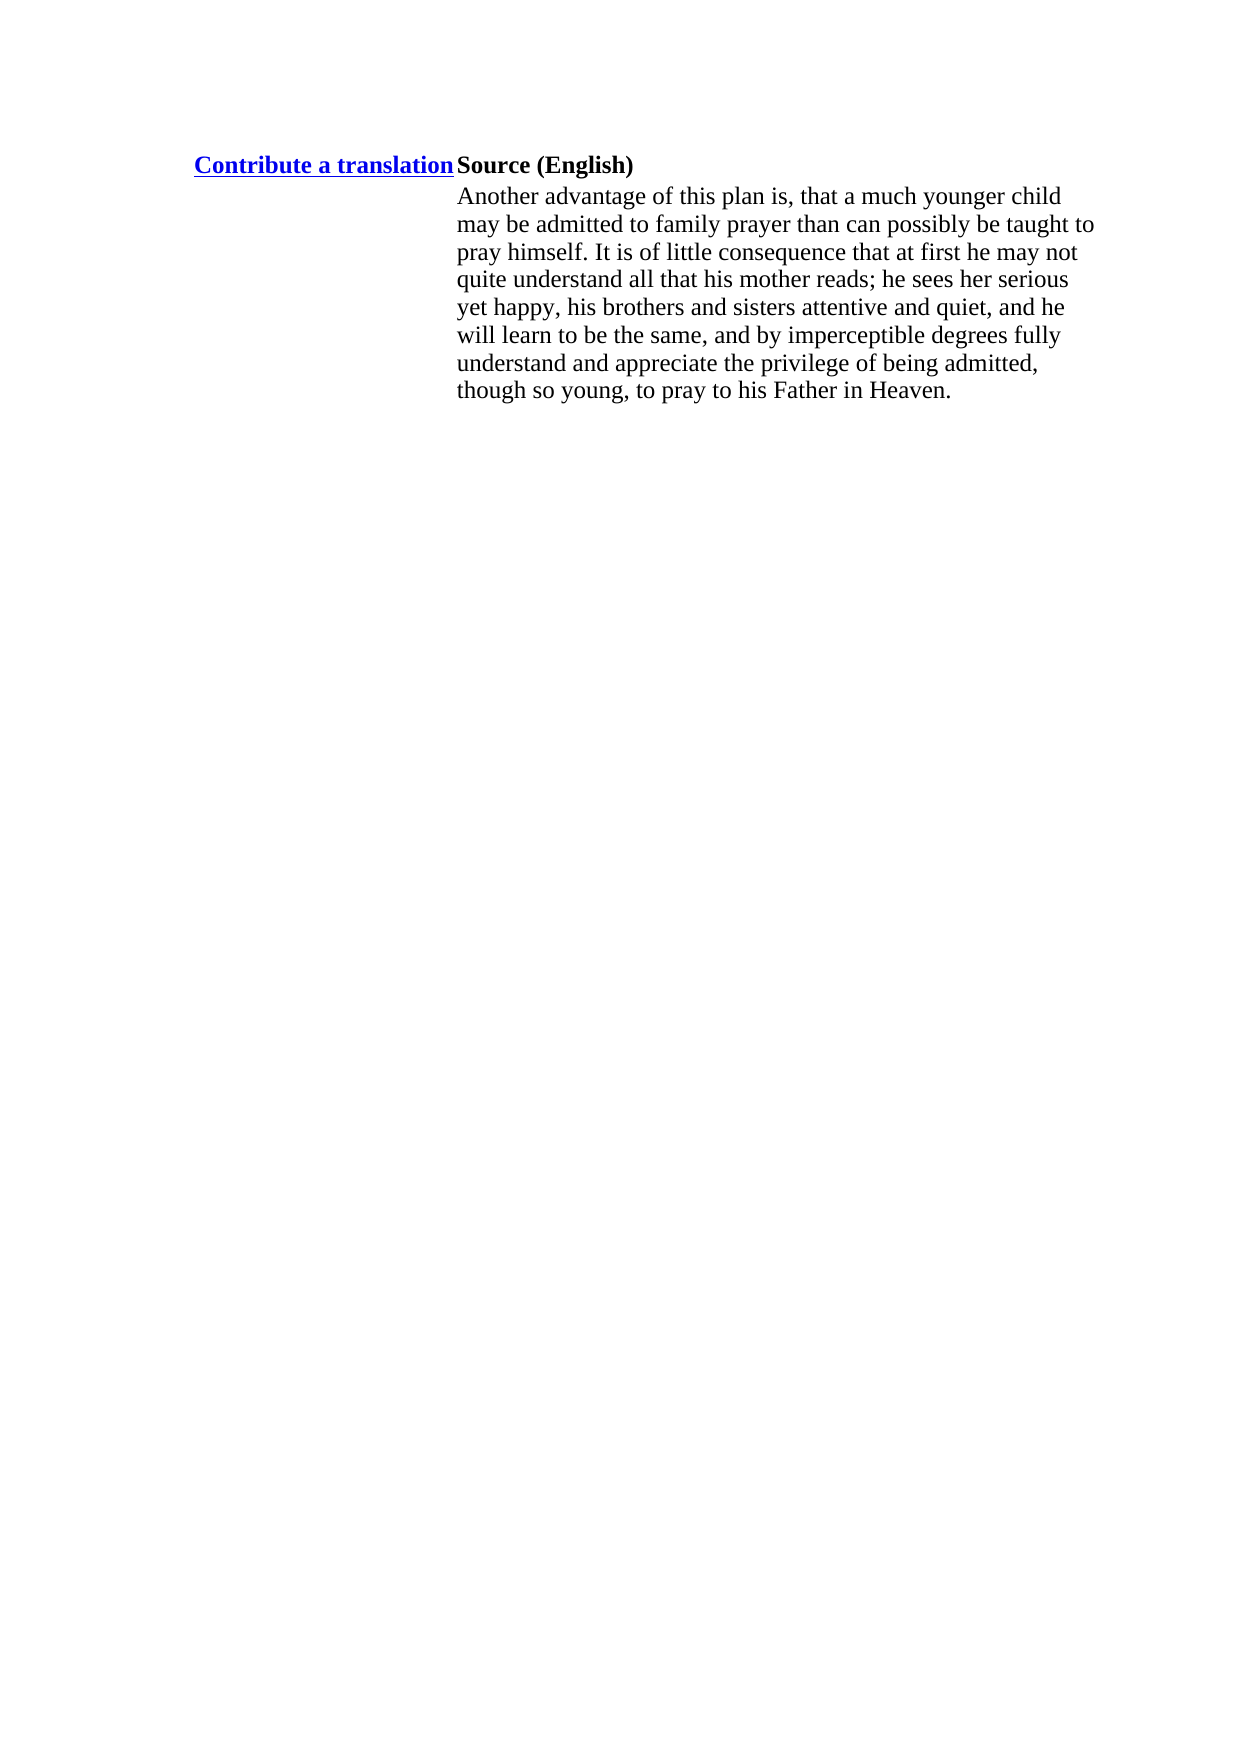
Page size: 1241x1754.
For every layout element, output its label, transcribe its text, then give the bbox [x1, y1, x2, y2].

table_cell [135, 181, 455, 406]
table_header Contribute a translation [135, 150, 455, 181]
table_cell Another advantage of this plan is, that a much younger child may be admitted to family prayer than can possibly be taught to pray himself. It is of little consequence that at first he may not quite understand all that his mother reads; he sees her serious yet happy, his brothers and sisters attentive and quiet, and he will learn to be the same, and by imperceptible degrees fully understand and appreciate the privilege of being admitted, though so young, to pray to his Father in Heaven. [455, 181, 1105, 406]
table_header Source (English) [455, 150, 1105, 181]
